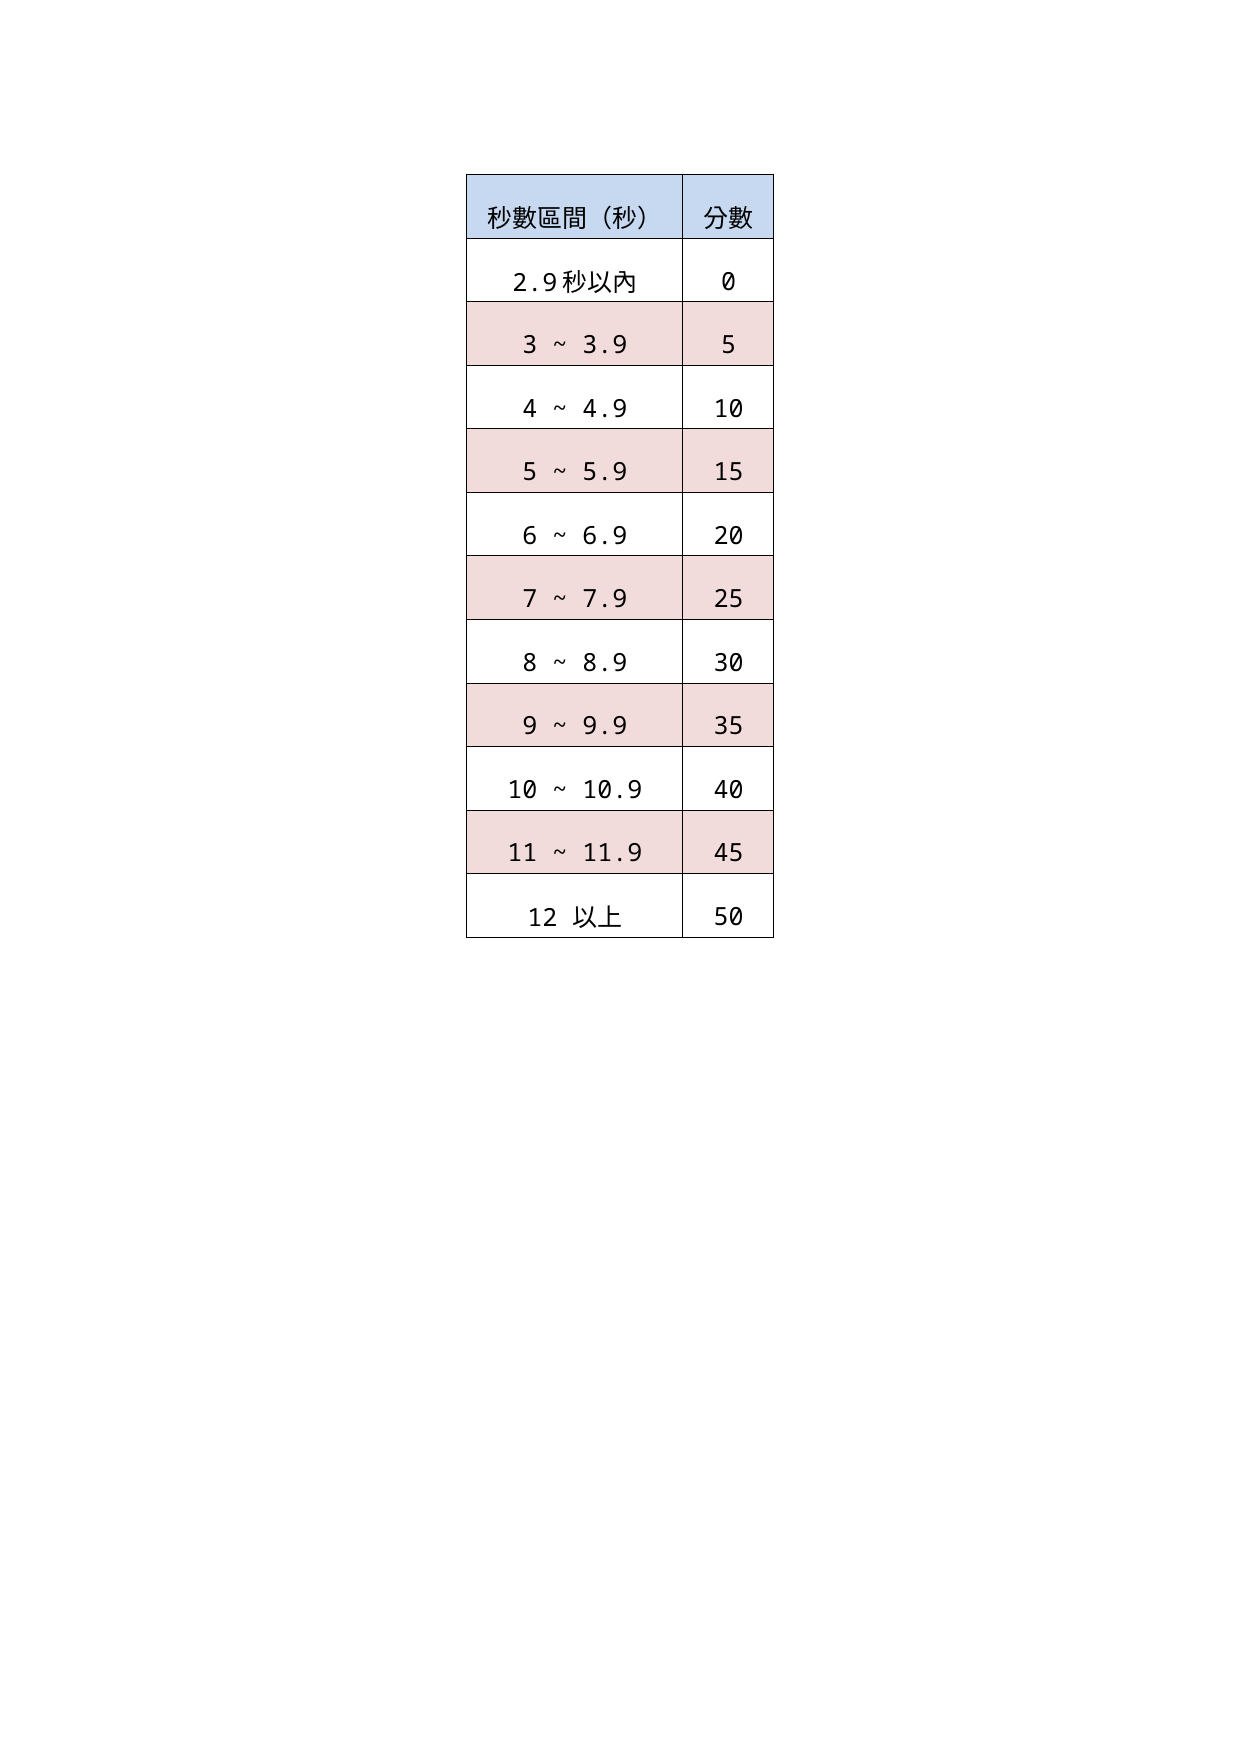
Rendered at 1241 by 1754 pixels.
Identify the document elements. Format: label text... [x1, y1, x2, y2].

table_cell 11 ~ 11.9 [467, 811, 682, 873]
table_cell 10 [683, 366, 773, 428]
table_cell 3 ~ 3.9 [467, 302, 682, 365]
table_cell 8 ~ 8.9 [467, 620, 682, 682]
table_cell 0 [683, 239, 773, 301]
table_cell 5 [683, 302, 773, 365]
table_cell 12 以上 [467, 874, 682, 937]
table_cell 7 ~ 7.9 [467, 556, 682, 619]
table_header 秒數區間（秒） [467, 175, 682, 238]
table_cell 15 [683, 429, 773, 492]
table_cell 40 [683, 747, 773, 809]
table_cell 4 ~ 4.9 [467, 366, 682, 428]
table_cell 10 ~ 10.9 [467, 747, 682, 809]
table_cell 5 ~ 5.9 [467, 429, 682, 492]
table_cell 45 [683, 811, 773, 873]
table_cell 35 [683, 684, 773, 746]
table_cell 6 ~ 6.9 [467, 493, 682, 555]
table_header 分數 [683, 175, 773, 238]
table_cell 2.9秒以內 [467, 239, 682, 301]
table_cell 30 [683, 620, 773, 682]
table_cell 20 [683, 493, 773, 555]
table_cell 50 [683, 874, 773, 937]
table_cell 25 [683, 556, 773, 619]
table_cell 9 ~ 9.9 [467, 684, 682, 746]
